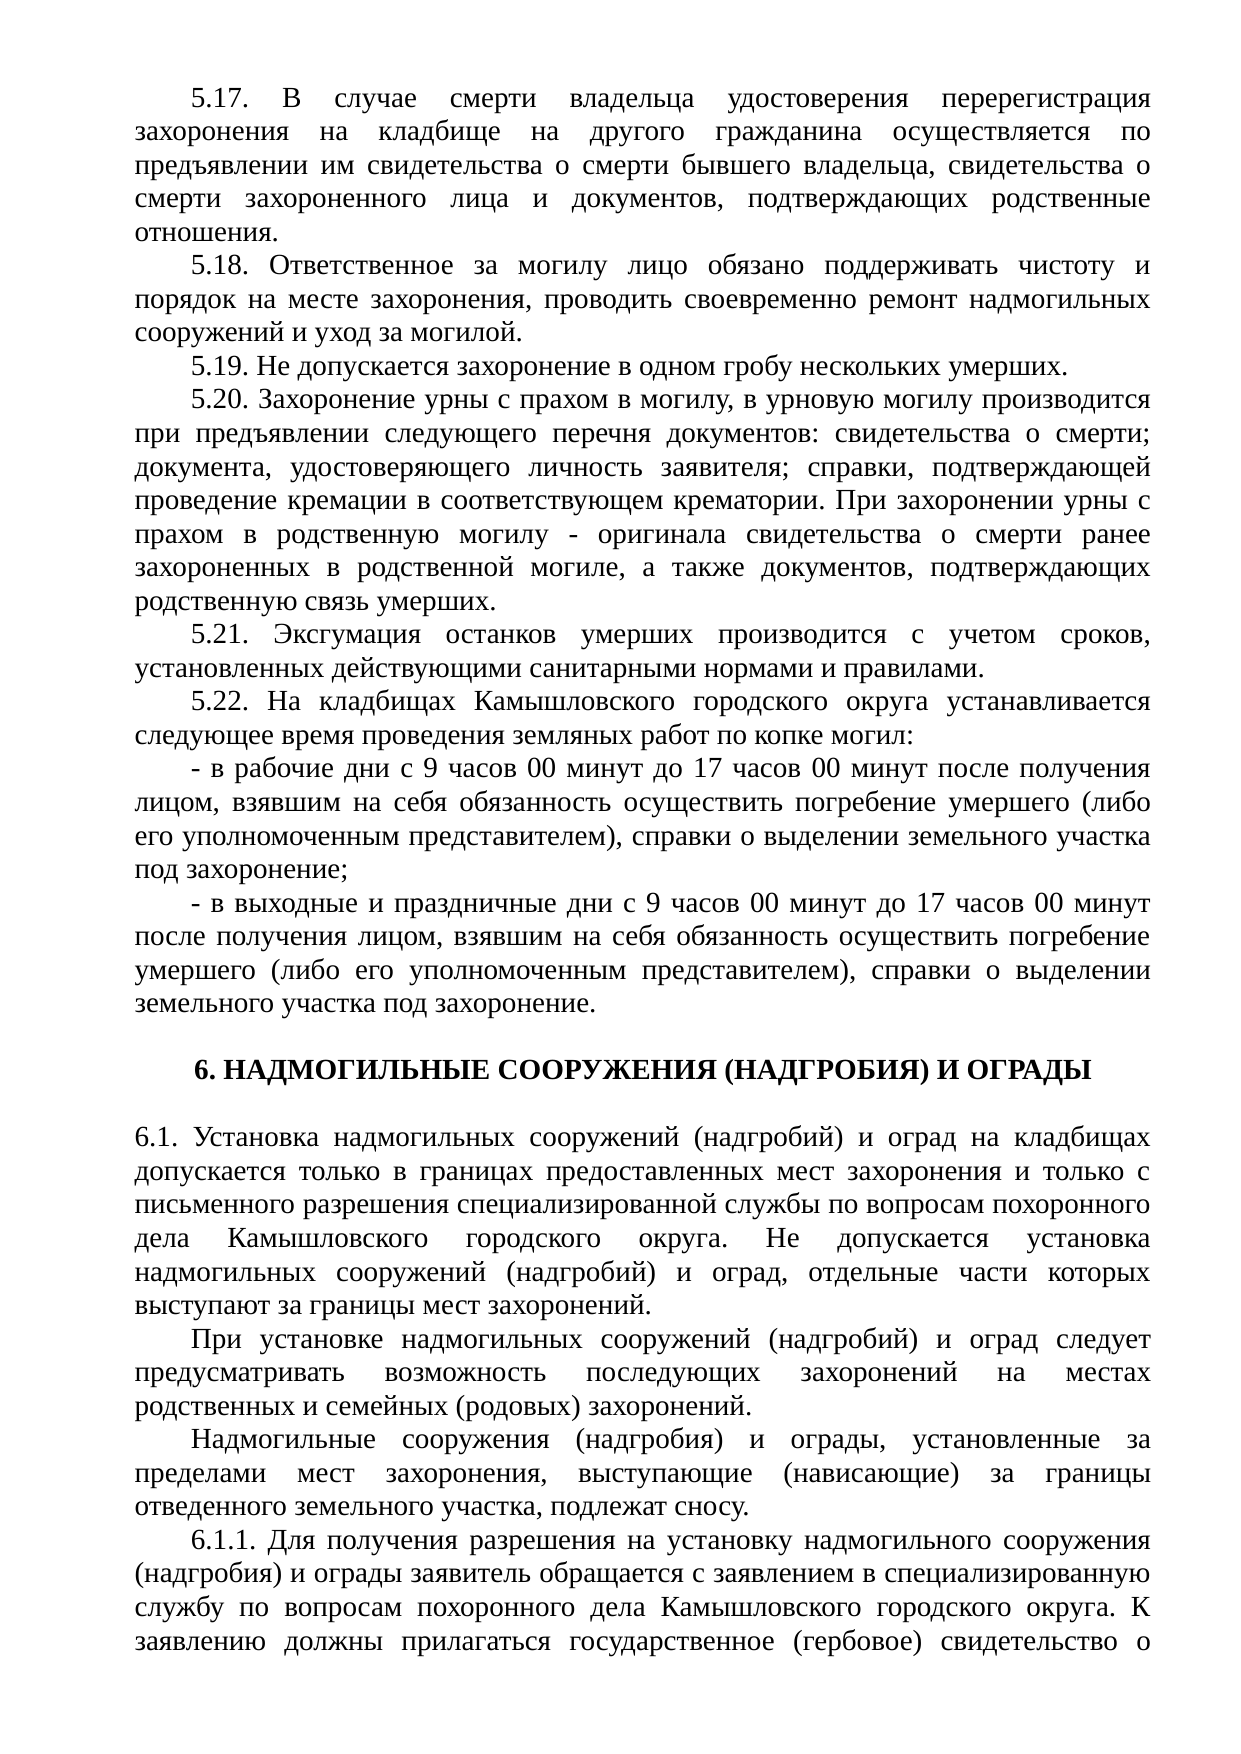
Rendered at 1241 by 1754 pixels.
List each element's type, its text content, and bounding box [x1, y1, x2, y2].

text 5.18. Ответственное за могилу лицо обязано поддерживать чистоту и порядок на месте захоронения, проводить своевременно ремонт надмогильных сооружений и уход за могилой. [134, 247, 1152, 348]
text - в рабочие дни с 9 часов 00 минут до 17 часов 00 минут после получения лицом, взявшим на себя обязанность осуществить погребение умершего (либо его уполномоченным представителем), справки о выделении земельного участка под захоронение; [134, 751, 1152, 885]
text 6.1. Установка надмогильных сооружений (надгробий) и оград на кладбищах допускается только в границах предоставленных мест захоронения и только с письменного разрешения специализированной службы по вопросам похоронного дела Камышловского городского округа. Не допускается установка надмогильных сооружений (надгробий) и оград, отдельные части которых выступают за границы мест захоронений. [134, 1119, 1152, 1321]
text 5.21. Эксгумация останков умерших производится с учетом сроков, установленных действующими санитарными нормами и правилами. [134, 616, 1152, 683]
text 5.19. Не допускается захоронение в одном гробу нескольких умерших. [134, 348, 1152, 382]
text Надмогильные сооружения (надгробия) и ограды, установленные за пределами мест захоронения, выступающие (нависающие) за границы отведенного земельного участка, подлежат сносу. [134, 1421, 1152, 1522]
text При установке надмогильных сооружений (надгробий) и оград следует предусматривать возможность последующих захоронений на местах родственных и семейных (родовых) захоронений. [134, 1321, 1152, 1421]
text 6.1.1. Для получения разрешения на установку надмогильного сооружения (надгробия) и ограды заявитель обращается с заявлением в специализированную службу по вопросам похоронного дела Камышловского городского округа. К заявлению должны прилагаться государственное (гербовое) свидетельство о [134, 1522, 1152, 1656]
text 6. НАДМОГИЛЬНЫЕ СООРУЖЕНИЯ (НАДГРОБИЯ) И ОГРАДЫ [134, 1052, 1152, 1086]
text 5.20. Захоронение урны с прахом в могилу, в урновую могилу производится при предъявлении следующего перечня документов: свидетельства о смерти; документа, удостоверяющего личность заявителя; справки, подтверждающей проведение кремации в соответствующем крематории. При захоронении урны с прахом в родственную могилу - оригинала свидетельства о смерти ранее захороненных в родственной могиле, а также документов, подтверждающих родственную связь умерших. [134, 382, 1152, 616]
text - в выходные и праздничные дни с 9 часов 00 минут до 17 часов 00 минут после получения лицом, взявшим на себя обязанность осуществить погребение умершего (либо его уполномоченным представителем), справки о выделении земельного участка под захоронение. [134, 885, 1152, 1019]
text 5.22. На кладбищах Камышловского городского округа устанавливается следующее время проведения земляных работ по копке могил: [134, 683, 1152, 751]
text 5.17. В случае смерти владельца удостоверения перерегистрация захоронения на кладбище на другого гражданина осуществляется по предъявлении им свидетельства о смерти бывшего владельца, свидетельства о смерти захороненного лица и документов, подтверждающих родственные отношения. [134, 80, 1152, 247]
